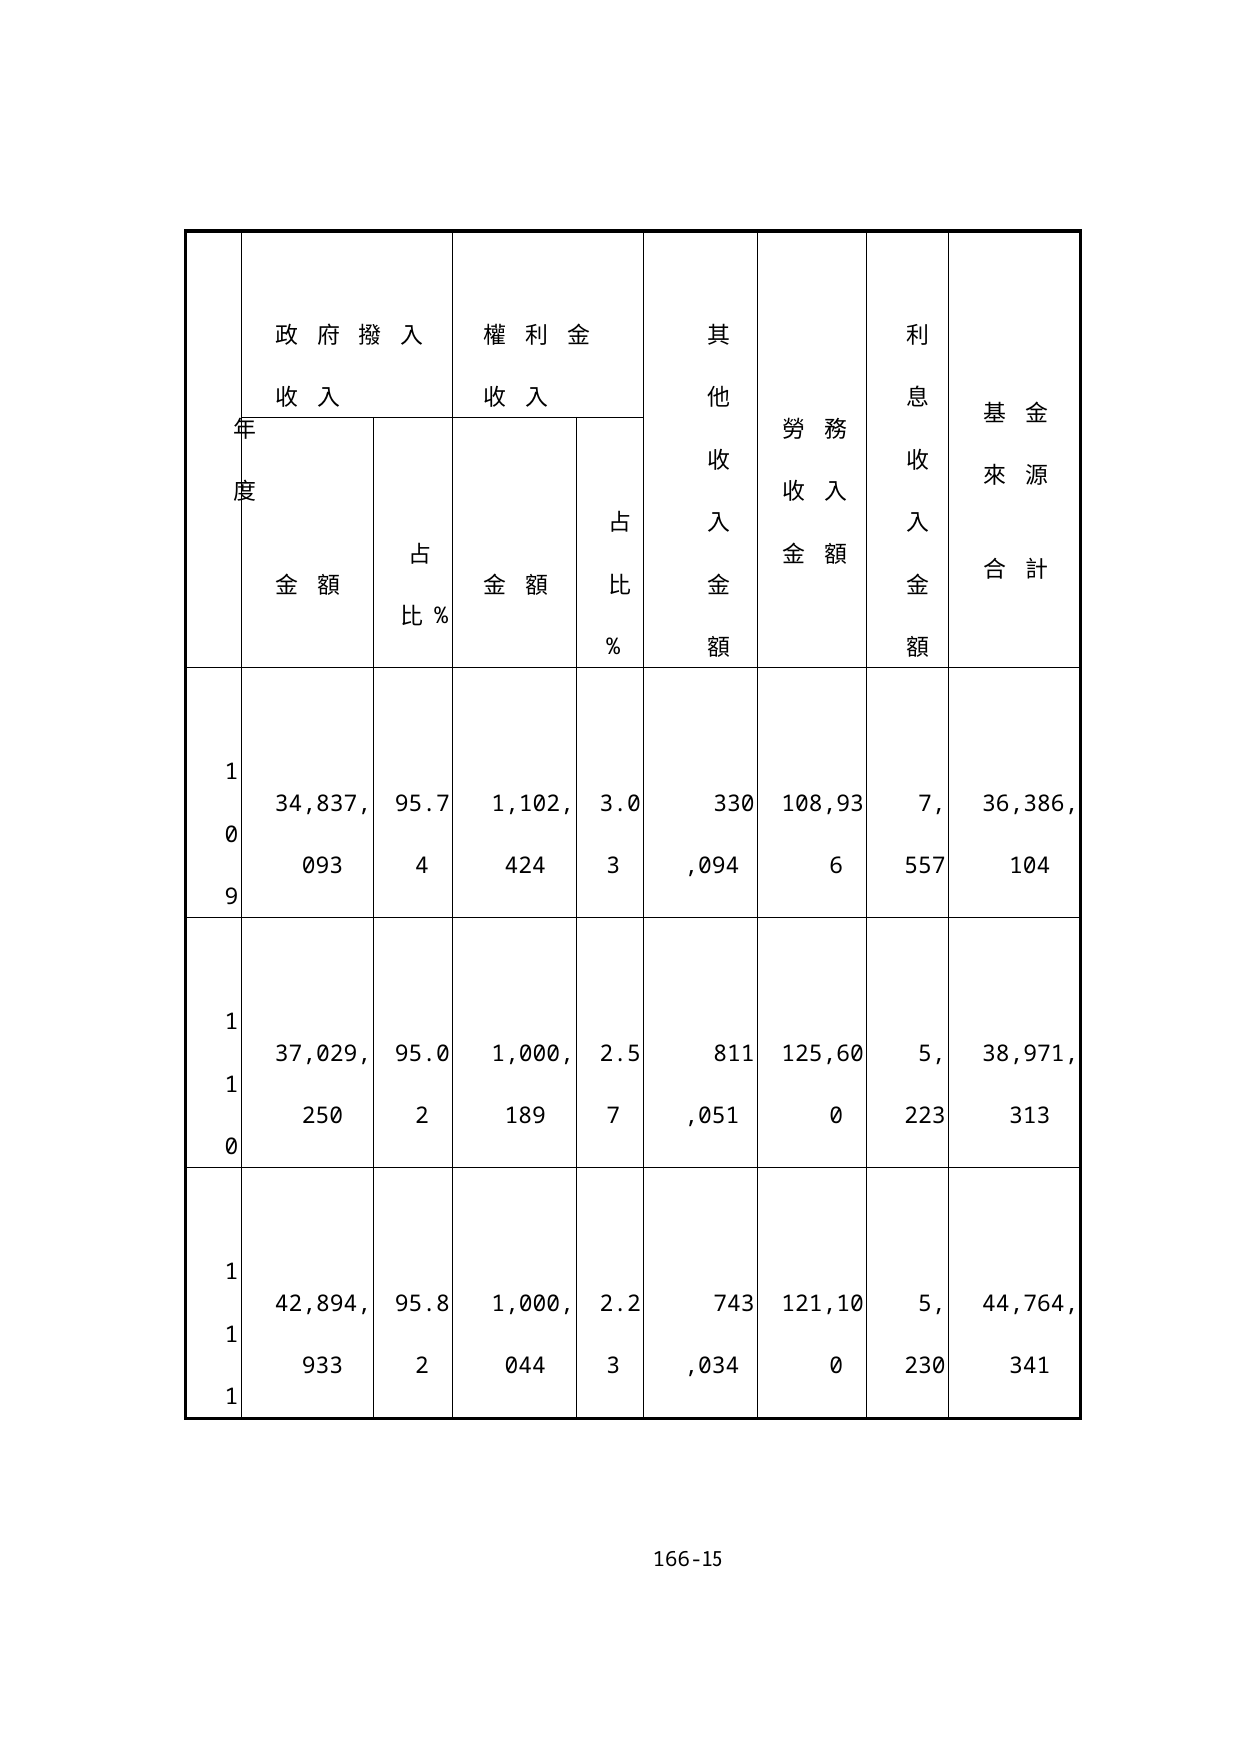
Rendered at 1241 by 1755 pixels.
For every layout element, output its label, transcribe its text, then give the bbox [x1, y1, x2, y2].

table_cell 占比% [374, 418, 452, 667]
table_header 權利金收入 [453, 233, 643, 417]
table_cell 95.02 [374, 918, 452, 1167]
table_cell 38,971,313 [949, 918, 1079, 1167]
table_cell 44,764,341 [949, 1168, 1079, 1417]
table_cell 占比% [577, 418, 643, 667]
table_header 基金來源 合計 [949, 233, 1079, 667]
table_cell 110 [187, 918, 241, 1167]
table_cell 7,557 [867, 668, 948, 917]
table_cell 330,094 [644, 668, 757, 917]
table_cell 1,102,424 [453, 668, 576, 917]
table_cell 5,223 [867, 918, 948, 1167]
table_cell 42,894,933 [242, 1168, 373, 1417]
table_cell 1,000,044 [453, 1168, 576, 1417]
table_header 勞務收入金額 [758, 233, 866, 667]
table_cell 743,034 [644, 1168, 757, 1417]
table_cell 37,029,250 [242, 918, 373, 1167]
table_cell 34,837,093 [242, 668, 373, 917]
table_header 其他收入金額 [644, 233, 757, 667]
table_header 年度 [187, 233, 241, 667]
table_cell 108,936 [758, 668, 866, 917]
table_cell 95.82 [374, 1168, 452, 1417]
table_header 利息收入金額 [867, 233, 948, 667]
table_cell 5,230 [867, 1168, 948, 1417]
table_cell 811,051 [644, 918, 757, 1167]
table_cell 36,386,104 [949, 668, 1079, 917]
table_cell 1,000,189 [453, 918, 576, 1167]
table_cell 121,100 [758, 1168, 866, 1417]
table_cell 109 [187, 668, 241, 917]
table_cell 金額 [453, 418, 576, 667]
table_cell 2.23 [577, 1168, 643, 1417]
table_cell 2.57 [577, 918, 643, 1167]
table_cell 111 [187, 1168, 241, 1417]
table_header 政府撥入收入 [242, 233, 452, 417]
table_cell 95.74 [374, 668, 452, 917]
table_cell 3.03 [577, 668, 643, 917]
table_cell 125,600 [758, 918, 866, 1167]
table_cell 金額 [242, 418, 373, 667]
